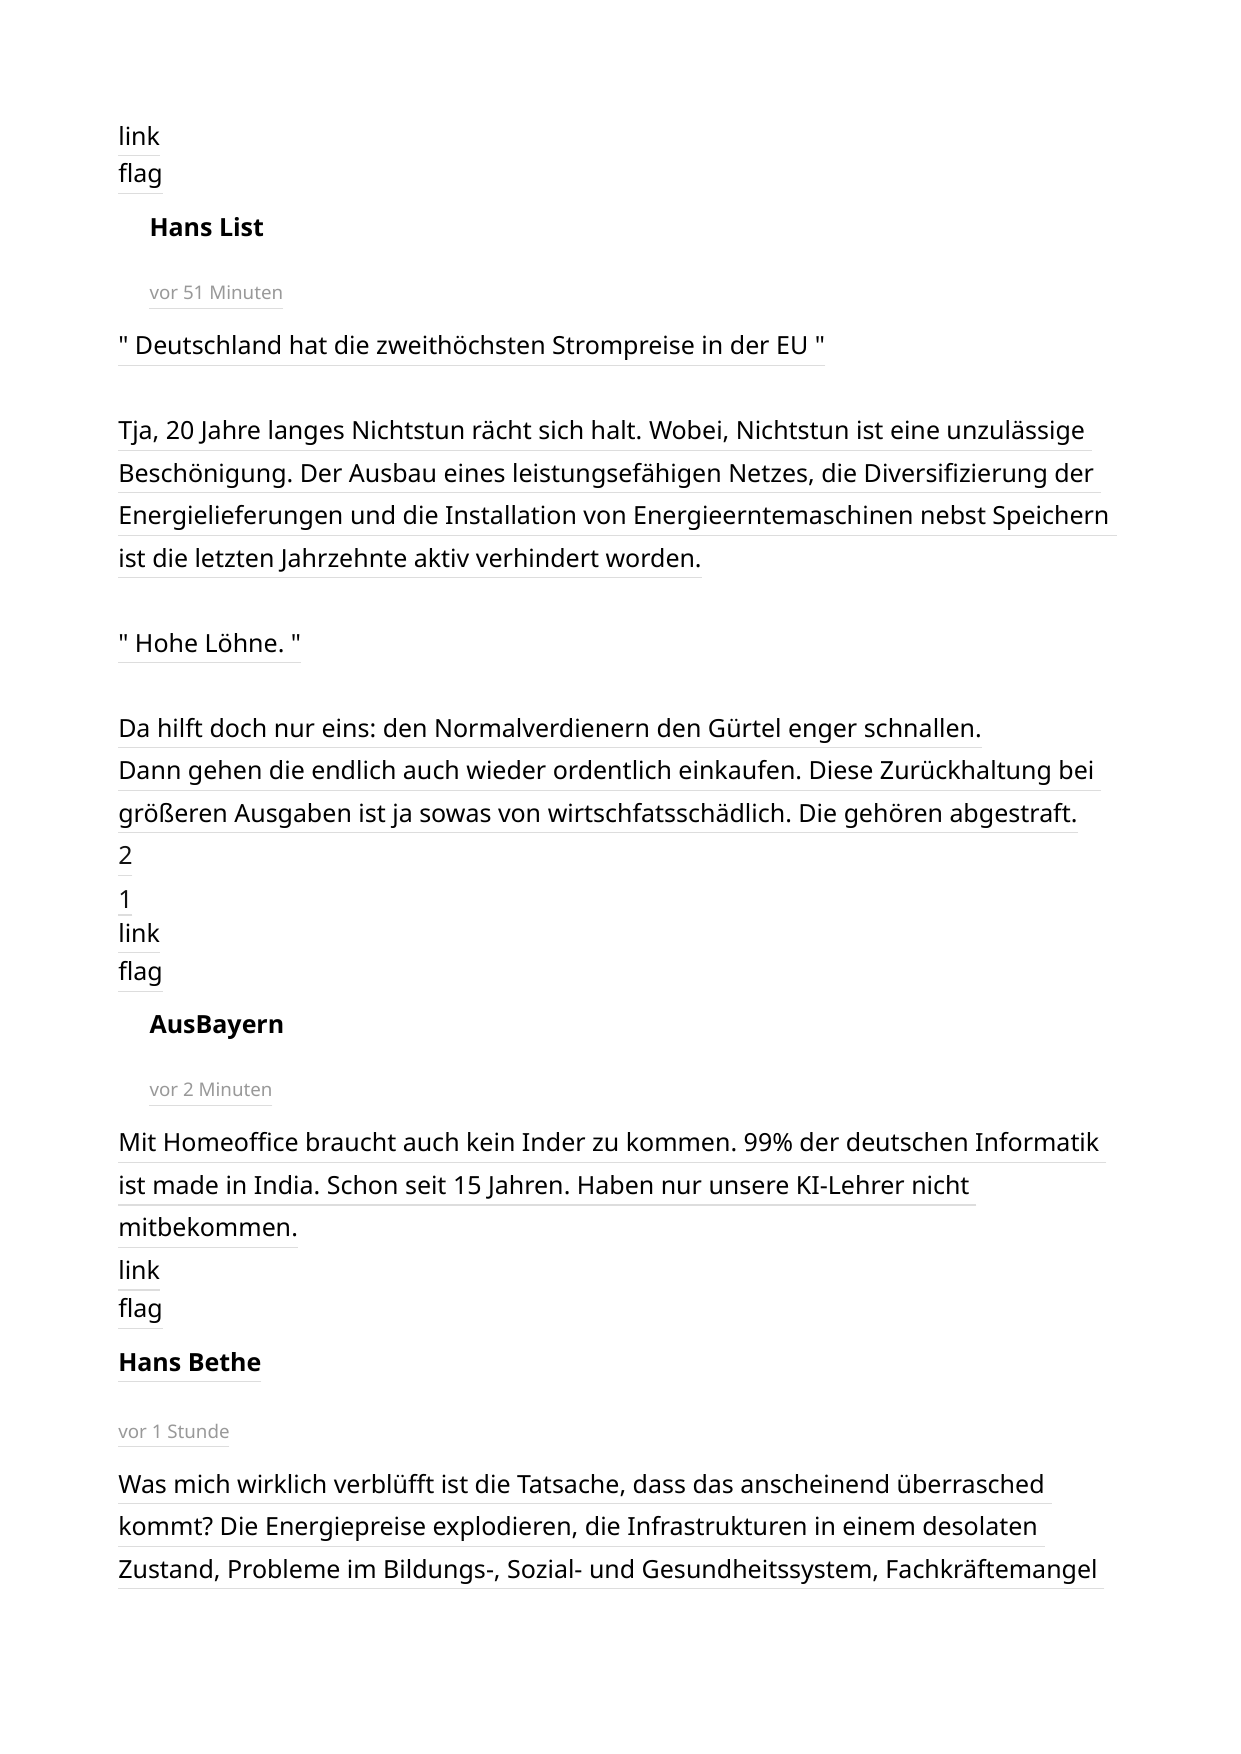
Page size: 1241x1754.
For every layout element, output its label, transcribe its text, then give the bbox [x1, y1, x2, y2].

text AusBayern [149, 1007, 1122, 1041]
text Hans List [149, 210, 1122, 244]
text vor 2 Minuten [149, 1077, 1117, 1106]
text Hans Bethe [118, 1344, 1122, 1382]
text 1 [118, 880, 1122, 916]
text " Deutschland hat die zweithöchsten Strompreise in der EU " Tja, 20 Jahre langes Nichtstun rächt sich halt. Wobei, Nichtstun ist eine unzulässige Beschönigung. Der Ausbau eines leistungsefähigen Netzes, die Diversifizierung der Energielieferungen und die Installation von Energieerntemaschinen nebst Speichern ist die letzten Jahrzehnte aktiv verhindert worden. " Hohe Löhne. " Da hilft doch nur eins: den Normalverdienern den Gürtel enger schnallen. Dann gehen die endlich auch wieder ordentlich einkaufen. Diese Zurückhaltung bei größeren Ausgaben ist ja sowas von wirtschfatsschädlich. Die gehören abgestraft. [118, 328, 1122, 833]
text vor 51 Minuten [149, 279, 1117, 309]
text link [118, 916, 1122, 953]
text Mit Homeoffice braucht auch kein Inder zu kommen. 99% der deutschen Informatik ist made in India. Schon seit 15 Jahren. Haben nur unsere KI-Lehrer nicht mitbekommen. [118, 1125, 1122, 1248]
text Was mich wirklich verblüfft ist die Tatsache, dass das anscheinend überrasched kommt? Die Energiepreise explodieren, die Infrastrukturen in einem desolaten Zustand, Probleme im Bildungs-, Sozial- und Gesundheitssystem, Fachkräftemangel [118, 1467, 1122, 1589]
text link [118, 118, 1122, 156]
text 2 [118, 838, 1122, 876]
text flag [118, 1291, 1122, 1329]
text flag [118, 156, 1122, 194]
text flag [118, 953, 1122, 992]
text link [118, 1253, 1122, 1291]
text vor 1 Stunde [118, 1418, 1117, 1447]
